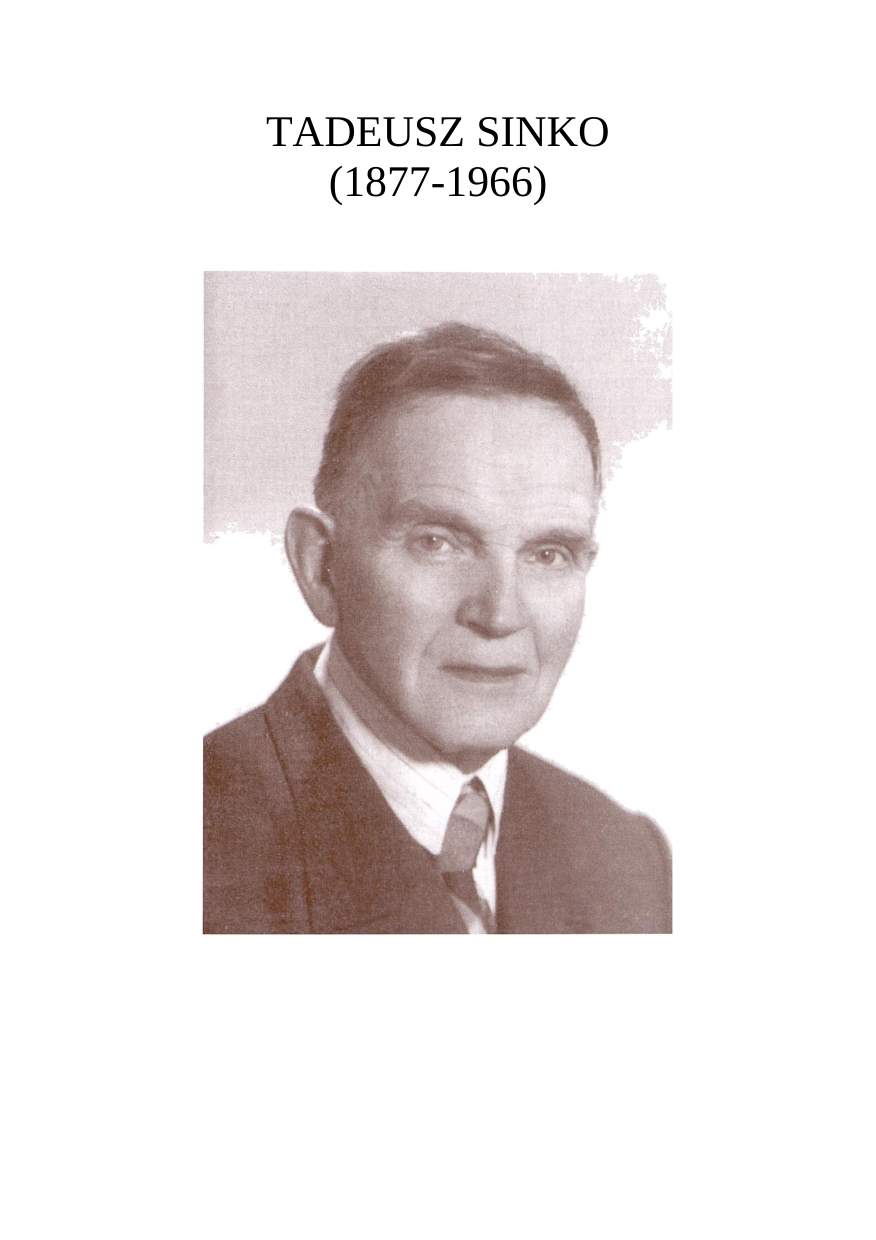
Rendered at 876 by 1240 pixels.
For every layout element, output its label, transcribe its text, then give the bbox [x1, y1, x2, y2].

picture [201, 270, 674, 936]
text TADEUSZ SINKO [62, 106, 814, 156]
text (1877-1966) [62, 156, 814, 206]
